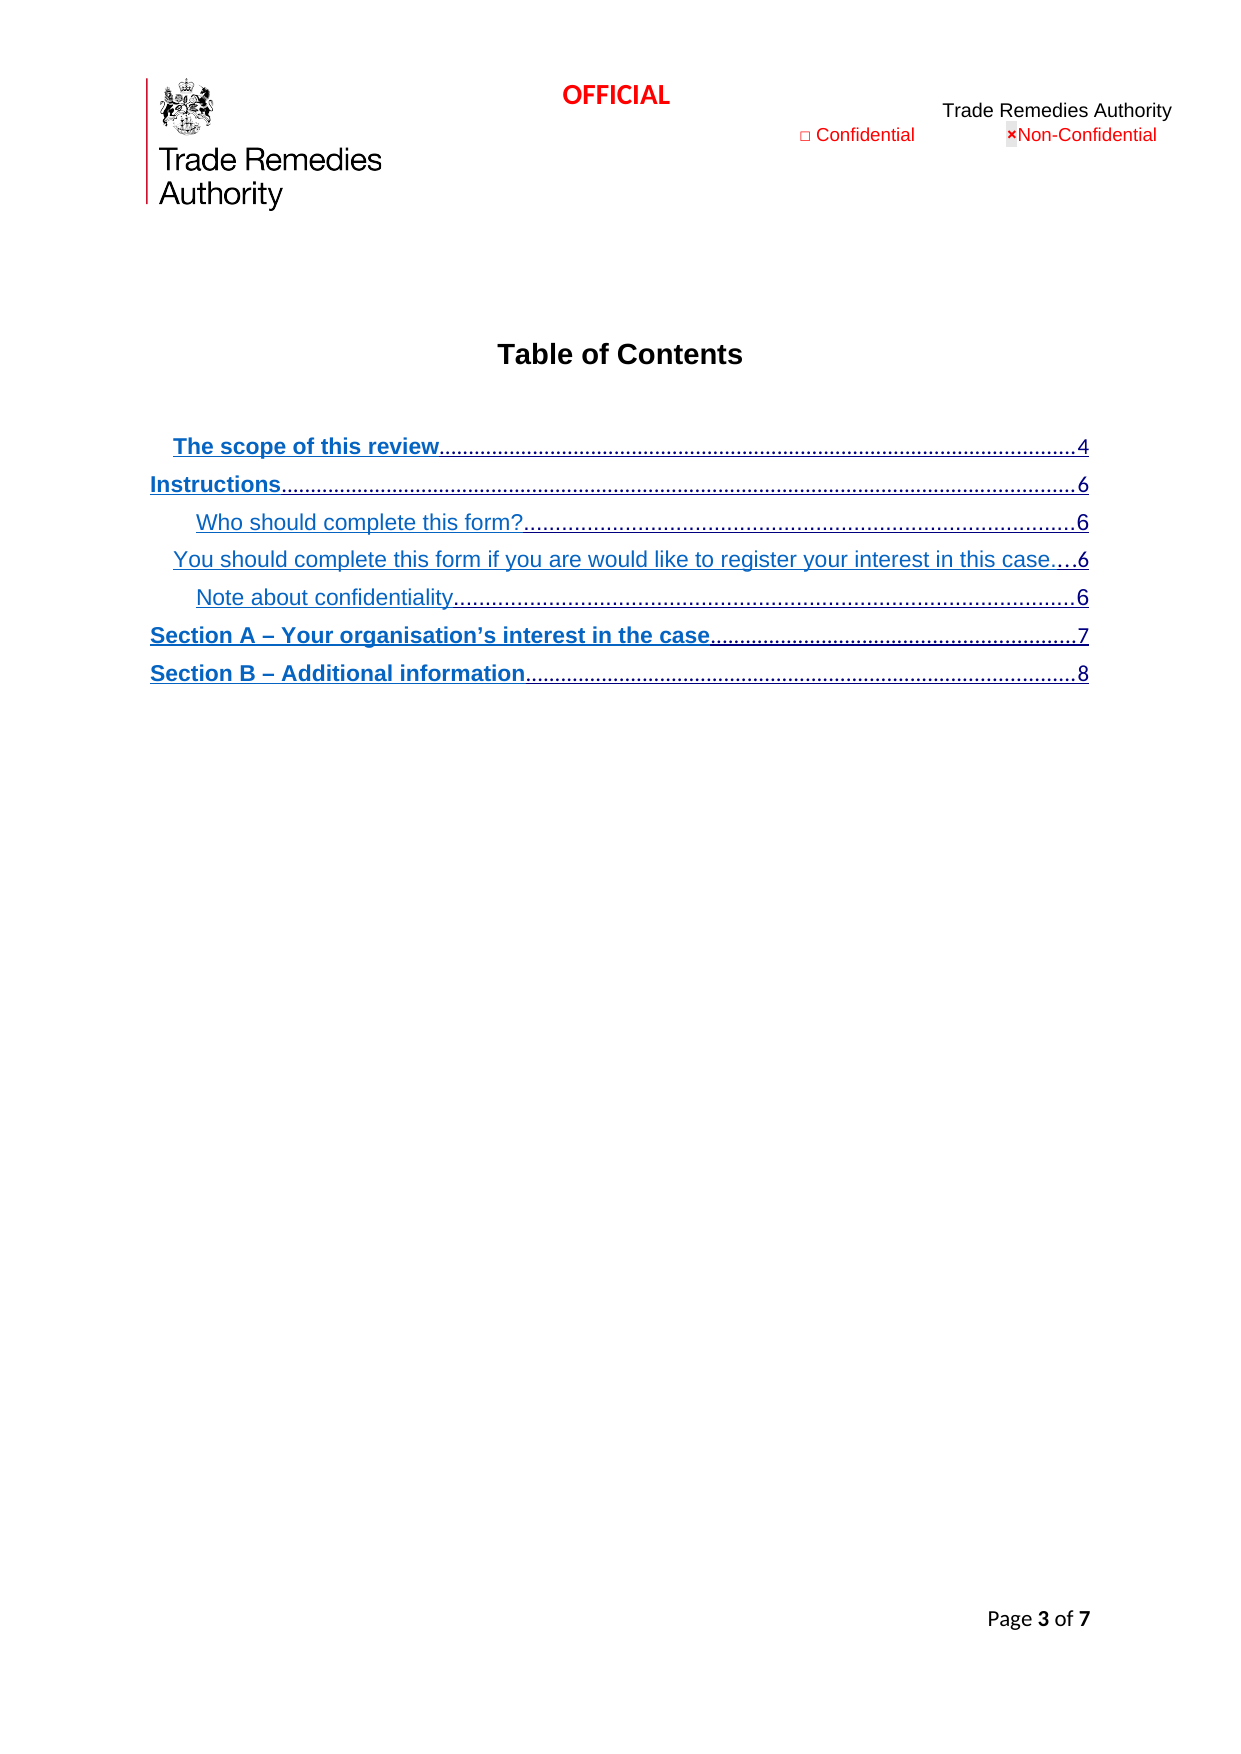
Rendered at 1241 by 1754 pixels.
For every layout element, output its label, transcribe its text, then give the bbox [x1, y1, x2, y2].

text Note about confidentiality 6 [196, 584, 1090, 610]
text Section B – Additional information 8 [150, 659, 1090, 687]
text Instructions 6 [150, 470, 1090, 498]
text Table of Contents [150, 337, 1090, 371]
text Who should complete this form? 6 [196, 509, 1090, 535]
text You should complete this form if you are would like to register your interest in this case. 6 [173, 546, 1090, 574]
text Section A – Your organisation’s interest in the case 7 [150, 621, 1090, 649]
text The scope of this review 4 [173, 432, 1090, 460]
